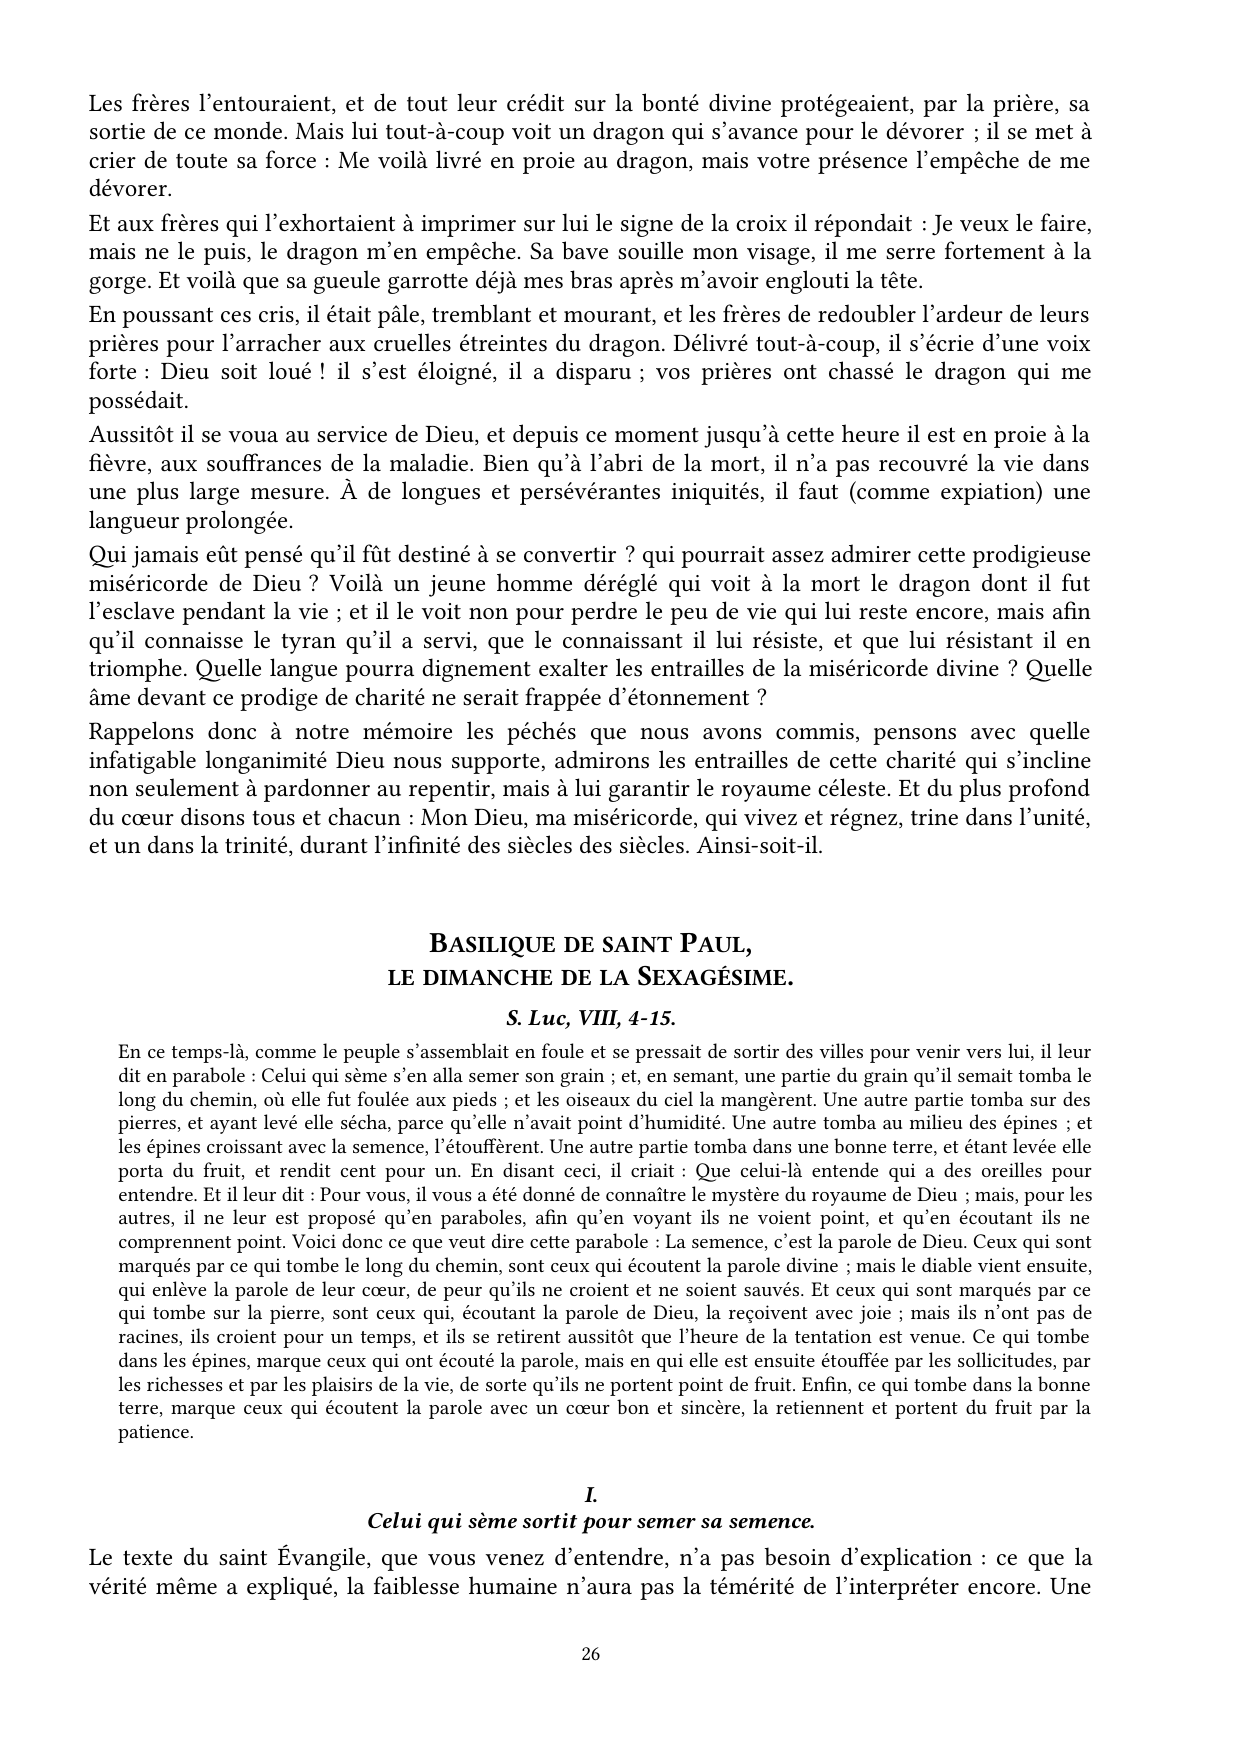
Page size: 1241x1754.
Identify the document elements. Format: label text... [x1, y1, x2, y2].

text En poussant ces cris, il était pâle, tremblant et mourant, et les frères de redoubler l’ardeur de leurs prières pour l’arracher aux cruelles étreintes du dragon. Délivré tout-à-coup, il s’écrie d’une voix forte : Dieu soit loué ! il s’est éloigné, il a disparu ; vos prières ont chassé le dragon qui me possédait. [88, 300, 1093, 414]
text Qui jamais eût pensé qu’il fût destiné à se convertir ? qui pourrait assez admirer cette prodigieuse miséricorde de Dieu ? Voilà un jeune homme déréglé qui voit à la mort le dragon dont il fut l’esclave pendant la vie ; et il le voit non pour perdre le peu de vie qui lui reste encore, mais afin qu’il connaisse le tyran qu’il a servi, que le connaissant il lui résiste, et que lui résistant il en triomphe. Quelle langue pourra dignement exalter les entrailles de la miséricorde divine ? Quelle âme devant ce prodige de charité ne serait frappée d’étonnement ? [88, 540, 1093, 711]
subtitle Basilique de saint Paul, le dimanche de la Sexagésime. [88, 927, 1093, 993]
text En ce temps-là, comme le peuple s’assemblait en foule et se pressait de sortir des villes pour venir vers lui, il leur dit en parabole : Celui qui sème s’en alla semer son grain ; et, en semant, une partie du grain qu’il semait tomba le long du chemin, où elle fut foulée aux pieds ; et les oiseaux du ciel la mangèrent. Une autre partie tomba sur des pierres, et ayant levé elle sécha, parce qu’elle n’avait point d’humidité. Une autre tomba au milieu des épines ; et les épines croissant avec la semence, l’étouffèrent. Une autre partie tomba dans une bonne terre, et étant levée elle porta du fruit, et rendit cent pour un. En disant ceci, il criait : Que celui-là entende qui a des oreilles pour entendre. Et il leur dit : Pour vous, il vous a été donné de connaître le mystère du royaume de Dieu ; mais, pour les autres, il ne leur est proposé qu’en paraboles, afin qu’en voyant ils ne voient point, et qu’en écoutant ils ne comprennent point. Voici donc ce que veut dire cette parabole : La semence, c’est la parole de Dieu. Ceux qui sont marqués par ce qui tombe le long du chemin, sont ceux qui écoutent la parole divine ; mais le diable vient ensuite, qui enlève la parole de leur cœur, de peur qu’ils ne croient et ne soient sauvés. Et ceux qui sont marqués par ce qui tombe sur la pierre, sont ceux qui, écoutant la parole de Dieu, la reçoivent avec joie ; mais ils n’ont pas de racines, ils croient pour un temps, et ils se retirent aussitôt que l’heure de la tentation est venue. Ce qui tombe dans les épines, marque ceux qui ont écouté la parole, mais en qui elle est ensuite étouffée par les sollicitudes, par les richesses et par les plaisirs de la vie, de sorte qu’ils ne portent point de fruit. Enfin, ce qui tombe dans la bonne terre, marque ceux qui écoutent la parole avec un cœur bon et sincère, la retiennent et portent du fruit par la patience. [118, 1040, 1093, 1444]
text Rappelons donc à notre mémoire les péchés que nous avons commis, pensons avec quelle infatigable longanimité Dieu nous supporte, admirons les entrailles de cette charité qui s’incline non seulement à pardonner au repentir, mais à lui garantir le royaume céleste. Et du plus profond du cœur disons tous et chacun : Mon Dieu, ma miséricorde, qui vivez et régnez, trine dans l’unité, et un dans la trinité, durant l’infinité des siècles des siècles. Ainsi-soit-il. [88, 717, 1093, 860]
text I. Celui qui sème sortit pour semer sa semence. [88, 1482, 1093, 1534]
text Et aux frères qui l’exhortaient à imprimer sur lui le signe de la croix il répondait : Je veux le faire, mais ne le puis, le dragon m’en empêche. Sa bave souille mon visage, il me serre fortement à la gorge. Et voilà que sa gueule garrotte déjà mes bras après m’avoir englouti la tête. [88, 208, 1093, 294]
text Les frères l’entouraient, et de tout leur crédit sur la bonté divine protégeaient, par la prière, sa sortie de ce monde. Mais lui tout-à-coup voit un dragon qui s’avance pour le dévorer ; il se met à crier de toute sa force : Me voilà livré en proie au dragon, mais votre présence l’empêche de me dévorer. [88, 88, 1093, 203]
text Le texte du saint Évangile, que vous venez d’entendre, n’a pas besoin d’explication : ce que la vérité même a expliqué, la faiblesse humaine n’aura pas la témérité de l’interpréter encore. Une [88, 1543, 1093, 1600]
text Aussitôt il se voua au service de Dieu, et depuis ce moment jusqu’à cette heure il est en proie à la fièvre, aux souffrances de la maladie. Bien qu’à l’abri de la mort, il n’a pas recouvré la vie dans une plus large mesure. À de longues et persévérantes iniquités, il faut (comme expiation) une langueur prolongée. [88, 420, 1093, 534]
text S. Luc, VIII, 4-15. [88, 1005, 1093, 1031]
